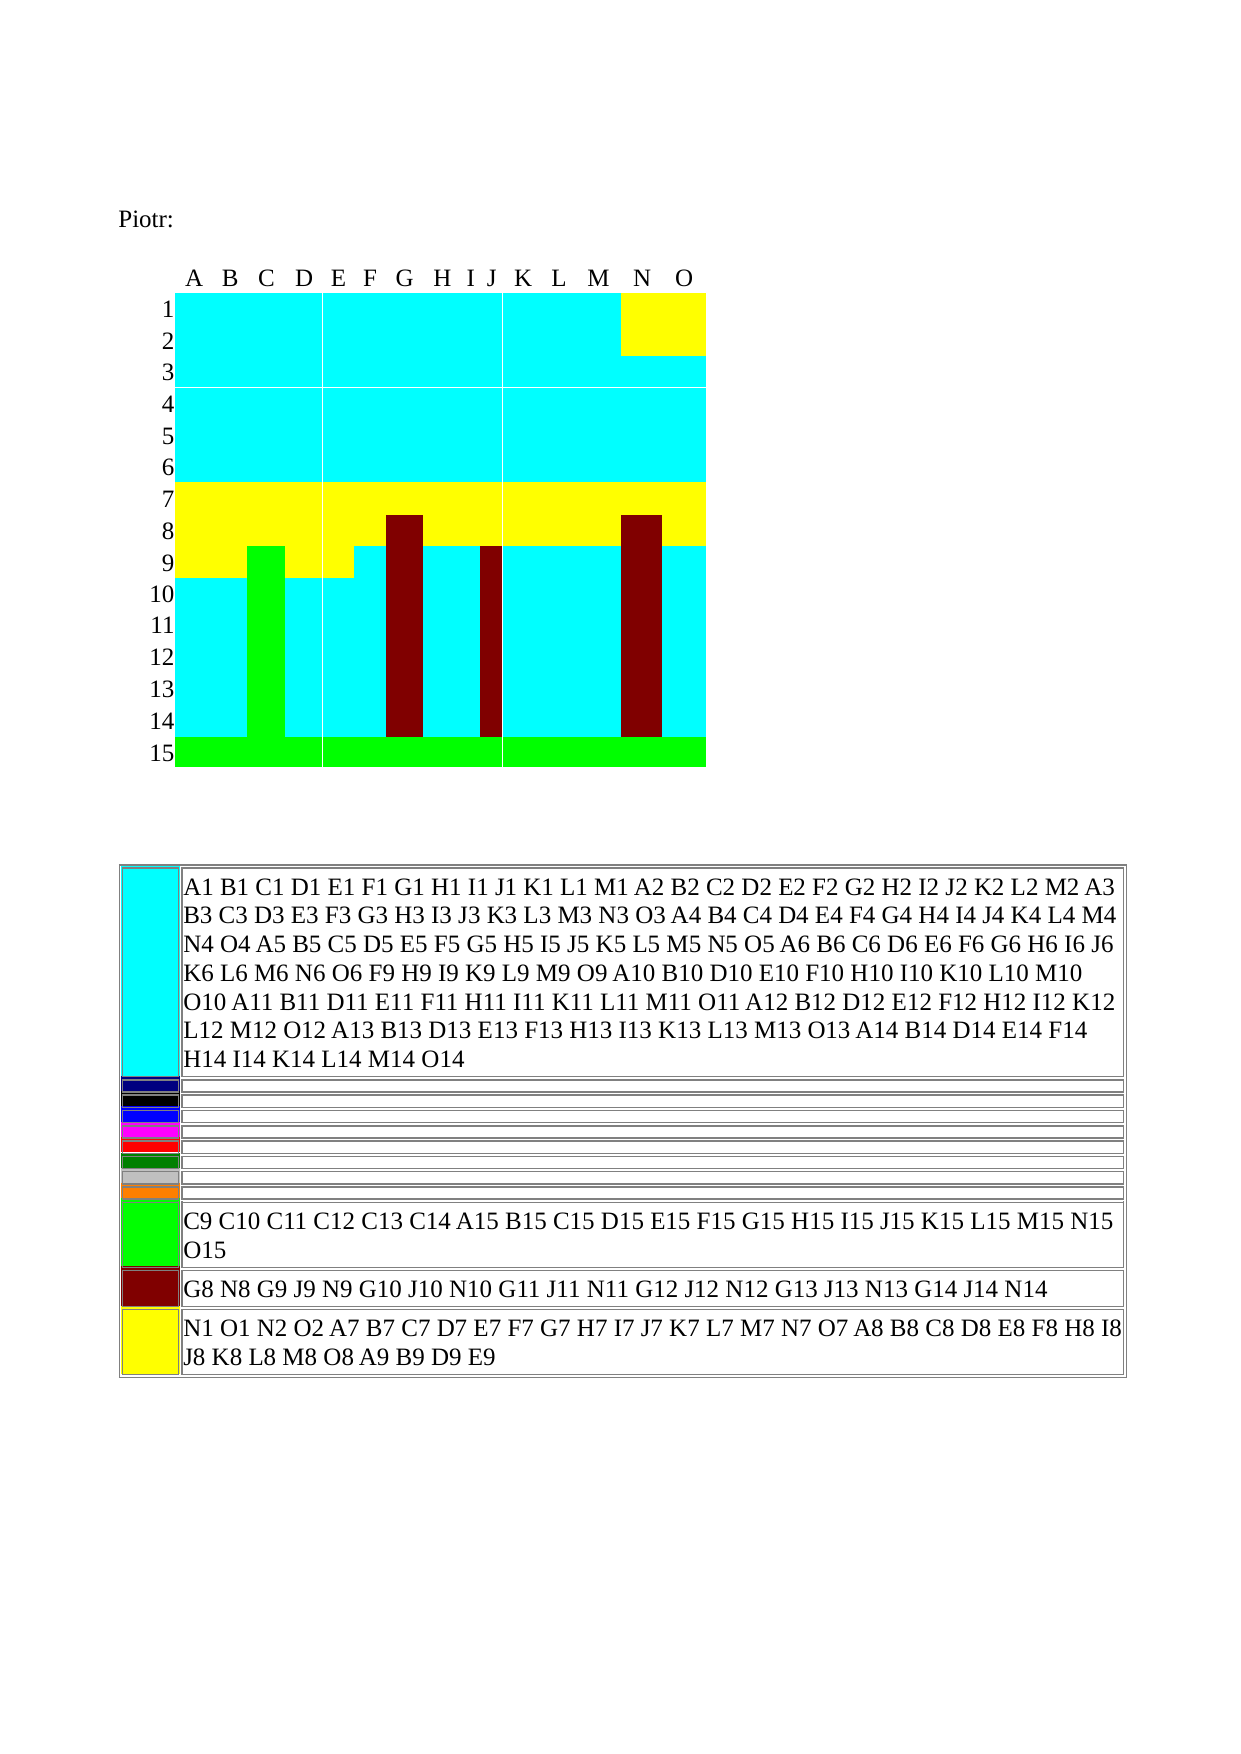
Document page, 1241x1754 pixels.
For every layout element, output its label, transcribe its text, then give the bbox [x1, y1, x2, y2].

table_cell [543, 451, 575, 482]
table_cell [323, 451, 354, 482]
table_cell [354, 324, 386, 356]
table_cell [183, 1157, 1123, 1168]
table_cell 5 [119, 420, 175, 451]
table_cell [461, 482, 480, 515]
table_cell [480, 324, 502, 356]
table_cell [285, 704, 322, 737]
table_cell [621, 388, 662, 420]
table_cell [575, 704, 621, 737]
table_cell [662, 420, 706, 451]
table_cell 1 [119, 293, 175, 324]
table_cell [323, 324, 354, 356]
table_cell [247, 704, 285, 737]
table_cell [621, 324, 662, 356]
table_cell [480, 640, 502, 673]
table_cell [423, 451, 461, 482]
table_cell [503, 673, 543, 704]
table_cell [543, 673, 575, 704]
table_cell [543, 420, 575, 451]
table_header O [662, 262, 706, 293]
table_cell [461, 578, 480, 609]
table_header J [480, 262, 502, 293]
table_cell [247, 482, 285, 515]
table_cell [503, 578, 543, 609]
table_cell [175, 451, 213, 482]
table_cell [213, 640, 247, 673]
table_cell 12 [119, 640, 175, 673]
table_cell [285, 737, 322, 767]
table_cell [543, 482, 575, 515]
table_cell [575, 356, 621, 387]
table_cell N1 O1 N2 O2 A7 B7 C7 D7 E7 F7 G7 H7 I7 J7 K7 L7 M7 N7 O7 A8 B8 C8 D8 E8 F8 H8 I8 J8 K8 L8 M8 O8 A9 B9 D9 E9 [183, 1310, 1123, 1374]
table_cell [285, 640, 322, 673]
table_cell [285, 546, 322, 578]
table_cell [183, 1127, 1123, 1137]
table_cell [123, 1157, 178, 1168]
table_cell [123, 1271, 178, 1306]
table_cell [175, 420, 213, 451]
table_cell [213, 482, 247, 515]
table_cell [386, 451, 423, 482]
table_cell [480, 609, 502, 640]
table_cell [247, 737, 285, 767]
table_cell [543, 324, 575, 356]
table_cell [213, 546, 247, 578]
table_cell [213, 737, 247, 767]
table_cell [480, 388, 502, 420]
table_cell [285, 482, 322, 515]
table_cell [503, 482, 543, 515]
table_cell [354, 578, 386, 609]
table_cell [285, 515, 322, 546]
table_cell [175, 609, 213, 640]
table_cell [285, 673, 322, 704]
table_cell [175, 640, 213, 673]
table_cell [543, 578, 575, 609]
table_header C [247, 262, 285, 293]
table_cell [323, 356, 354, 387]
table_cell [480, 673, 502, 704]
table_header H [423, 262, 461, 293]
table_cell [621, 673, 662, 704]
table_cell [662, 673, 706, 704]
table_cell [354, 704, 386, 737]
table_cell [123, 1096, 178, 1106]
table_cell [323, 482, 354, 515]
table_cell [621, 356, 662, 387]
table_cell [575, 609, 621, 640]
table_cell [423, 609, 461, 640]
table_cell [480, 515, 502, 546]
table_cell [386, 388, 423, 420]
table_cell [323, 673, 354, 704]
table_cell [386, 515, 423, 546]
table_cell [480, 737, 502, 767]
table_cell 2 [119, 324, 175, 356]
table_cell [247, 324, 285, 356]
table_cell [503, 640, 543, 673]
table_cell [621, 546, 662, 578]
table_cell [323, 640, 354, 673]
table_cell [386, 546, 423, 578]
table_cell [123, 1127, 178, 1137]
table_cell [543, 737, 575, 767]
table_cell [247, 293, 285, 324]
table_cell [575, 546, 621, 578]
table_cell [423, 737, 461, 767]
table_header E [323, 262, 354, 293]
table_cell [323, 293, 354, 324]
table_cell [480, 356, 502, 387]
table_cell [386, 609, 423, 640]
table_cell [503, 324, 543, 356]
table_cell [323, 515, 354, 546]
table_header M [575, 262, 621, 293]
table_cell [183, 1142, 1123, 1152]
table_cell [480, 578, 502, 609]
table_cell [621, 515, 662, 546]
table_cell [386, 640, 423, 673]
table_cell [461, 704, 480, 737]
table_cell [247, 388, 285, 420]
table_cell 11 [119, 609, 175, 640]
table_cell [621, 293, 662, 324]
table_cell 14 [119, 704, 175, 737]
table_cell [354, 293, 386, 324]
table_cell [213, 609, 247, 640]
table_cell [480, 451, 502, 482]
table_cell [423, 388, 461, 420]
table_cell [247, 640, 285, 673]
table_cell [386, 420, 423, 451]
table_header [123, 869, 178, 1076]
table_cell [503, 356, 543, 387]
table_cell [461, 546, 480, 578]
table_cell [423, 546, 461, 578]
table_cell [247, 356, 285, 387]
table_cell [183, 1081, 1123, 1091]
table_cell 6 [119, 451, 175, 482]
table_header F [354, 262, 386, 293]
table_cell G8 N8 G9 J9 N9 G10 J10 N10 G11 J11 N11 G12 J12 N12 G13 J13 N13 G14 J14 N14 [183, 1271, 1123, 1306]
table_cell [461, 737, 480, 767]
table_cell [423, 578, 461, 609]
table_cell [123, 1081, 178, 1091]
table_cell [575, 388, 621, 420]
table_cell [285, 293, 322, 324]
table_cell [503, 515, 543, 546]
table_cell [175, 515, 213, 546]
table_cell [386, 482, 423, 515]
table_cell [386, 293, 423, 324]
table_cell [123, 1310, 178, 1374]
table_cell [175, 324, 213, 356]
table_cell [213, 451, 247, 482]
table_cell [354, 640, 386, 673]
table_header K [503, 262, 543, 293]
table_cell [543, 388, 575, 420]
table_cell [543, 293, 575, 324]
table_cell 8 [119, 515, 175, 546]
table_cell 13 [119, 673, 175, 704]
table_cell C9 C10 C11 C12 C13 C14 A15 B15 C15 D15 E15 F15 G15 H15 I15 J15 K15 L15 M15 N15 O15 [183, 1203, 1123, 1266]
table_cell [175, 673, 213, 704]
table_cell [123, 1203, 178, 1266]
table_cell [543, 356, 575, 387]
table_cell [543, 515, 575, 546]
table_header [119, 262, 175, 293]
table_cell [503, 388, 543, 420]
table_cell [213, 388, 247, 420]
table_cell [323, 704, 354, 737]
table_cell [285, 420, 322, 451]
table_cell [323, 420, 354, 451]
table_cell [213, 293, 247, 324]
table_cell [461, 324, 480, 356]
table_cell [175, 388, 213, 420]
table_cell [662, 609, 706, 640]
table_cell [423, 640, 461, 673]
table_cell [543, 546, 575, 578]
table_cell 4 [119, 388, 175, 420]
table_cell [461, 673, 480, 704]
table_cell [183, 1096, 1123, 1106]
table_cell [123, 1111, 178, 1122]
table_cell [662, 293, 706, 324]
table_cell [662, 388, 706, 420]
table_cell [575, 640, 621, 673]
table_cell [354, 482, 386, 515]
table_cell [354, 515, 386, 546]
table_header D [285, 262, 322, 293]
table_header L [543, 262, 575, 293]
table_cell [354, 420, 386, 451]
table_cell [175, 737, 213, 767]
table_cell [354, 546, 386, 578]
table_cell [213, 673, 247, 704]
table_cell [423, 293, 461, 324]
table_cell [575, 482, 621, 515]
table_cell [323, 578, 354, 609]
table_cell [323, 609, 354, 640]
table_cell [480, 293, 502, 324]
table_header I [461, 262, 480, 293]
table_cell [575, 420, 621, 451]
table_cell [123, 1188, 178, 1198]
table_cell [575, 737, 621, 767]
table_cell [503, 420, 543, 451]
table_cell [503, 704, 543, 737]
table_cell [461, 388, 480, 420]
table_cell [213, 578, 247, 609]
table_cell [461, 420, 480, 451]
table_cell [354, 673, 386, 704]
table_cell [480, 420, 502, 451]
table_cell [354, 388, 386, 420]
table_cell [461, 293, 480, 324]
table_cell [621, 451, 662, 482]
table_cell [123, 1142, 178, 1152]
table_cell [575, 293, 621, 324]
table_header A1 B1 C1 D1 E1 F1 G1 H1 I1 J1 K1 L1 M1 A2 B2 C2 D2 E2 F2 G2 H2 I2 J2 K2 L2 M2 A3 B3 C3 D3 E3 F3 G3 H3 I3 J3 K3 L3 M3 N3 O3 A4 B4 C4 D4 E4 F4 G4 H4 I4 J4 K4 L4 M4 N4 O4 A5 B5 C5 D5 E5 F5 G5 H5 I5 J5 K5 L5 M5 N5 O5 A6 B6 C6 D6 E6 F6 G6 H6 I6 J6 K6 L6 M6 N6 O6 F9 H9 I9 K9 L9 M9 O9 A10 B10 D10 E10 F10 H10 I10 K10 L10 M10 O10 A11 B11 D11 E11 F11 H11 I11 K11 L11 M11 O11 A12 B12 D12 E12 F12 H12 I12 K12 L12 M12 O12 A13 B13 D13 E13 F13 H13 I13 K13 L13 M13 O13 A14 B14 D14 E14 F14 H14 I14 K14 L14 M14 O14 [183, 869, 1123, 1076]
table_cell [354, 737, 386, 767]
table_cell [662, 737, 706, 767]
table_cell [354, 451, 386, 482]
table_cell 7 [119, 482, 175, 515]
table_cell [423, 482, 461, 515]
table_cell [175, 356, 213, 387]
table_cell [175, 578, 213, 609]
table_cell [621, 578, 662, 609]
table_cell [386, 704, 423, 737]
table_cell [423, 704, 461, 737]
table_cell [386, 324, 423, 356]
table_cell [386, 578, 423, 609]
table_cell 15 [119, 737, 175, 767]
table_cell [621, 640, 662, 673]
table_cell 9 [119, 546, 175, 578]
table_header B [213, 262, 247, 293]
table_cell [285, 324, 322, 356]
table_cell [621, 737, 662, 767]
table_cell [423, 324, 461, 356]
table_cell [175, 546, 213, 578]
table_cell [386, 673, 423, 704]
table_cell [621, 609, 662, 640]
table_cell [323, 388, 354, 420]
table_cell [543, 609, 575, 640]
table_cell [285, 609, 322, 640]
table_cell [423, 420, 461, 451]
table_cell [662, 356, 706, 387]
table_cell [662, 704, 706, 737]
table_cell [480, 482, 502, 515]
table_cell [213, 420, 247, 451]
table_cell [575, 451, 621, 482]
table_cell [285, 356, 322, 387]
table_cell [183, 1172, 1123, 1183]
table_cell [423, 356, 461, 387]
table_cell [461, 515, 480, 546]
table_cell [575, 673, 621, 704]
table_cell [285, 388, 322, 420]
table_cell [461, 609, 480, 640]
table_cell [175, 482, 213, 515]
table_cell [213, 324, 247, 356]
table_cell [543, 704, 575, 737]
table_cell [247, 451, 285, 482]
table_cell [354, 356, 386, 387]
table_cell [213, 356, 247, 387]
table_cell [662, 451, 706, 482]
table_cell [323, 737, 354, 767]
table_header A [175, 262, 213, 293]
table_cell [621, 482, 662, 515]
table_cell [175, 293, 213, 324]
table_cell [503, 293, 543, 324]
table_cell 3 [119, 356, 175, 387]
table_cell [621, 420, 662, 451]
table_cell [183, 1188, 1123, 1198]
table_cell [423, 673, 461, 704]
table_cell [503, 451, 543, 482]
table_cell [621, 704, 662, 737]
table_cell [247, 515, 285, 546]
table_cell [662, 546, 706, 578]
table_cell [247, 673, 285, 704]
table_cell [461, 451, 480, 482]
table_cell [503, 546, 543, 578]
table_cell [575, 324, 621, 356]
table_cell [386, 737, 423, 767]
table_cell [503, 737, 543, 767]
table_cell [285, 578, 322, 609]
table_cell [354, 609, 386, 640]
table_cell [213, 515, 247, 546]
table_header G [386, 262, 423, 293]
table_cell 10 [119, 578, 175, 609]
table_cell [423, 515, 461, 546]
table_cell [323, 546, 354, 578]
table_cell [662, 482, 706, 515]
table_cell [247, 546, 285, 578]
table_cell [480, 546, 502, 578]
text Piotr: [118, 204, 1122, 233]
table_cell [247, 420, 285, 451]
table_header N [621, 262, 662, 293]
table_cell [247, 609, 285, 640]
table_cell [386, 356, 423, 387]
table_cell [123, 1172, 178, 1183]
table_cell [461, 640, 480, 673]
table_cell [175, 704, 213, 737]
table_cell [662, 640, 706, 673]
table_cell [662, 578, 706, 609]
table_cell [662, 515, 706, 546]
table_cell [480, 704, 502, 737]
table_cell [247, 578, 285, 609]
table_cell [213, 704, 247, 737]
table_cell [183, 1111, 1123, 1122]
table_cell [575, 515, 621, 546]
table_cell [503, 609, 543, 640]
table_cell [662, 324, 706, 356]
table_cell [461, 356, 480, 387]
table_cell [285, 451, 322, 482]
table_cell [575, 578, 621, 609]
table_cell [543, 640, 575, 673]
